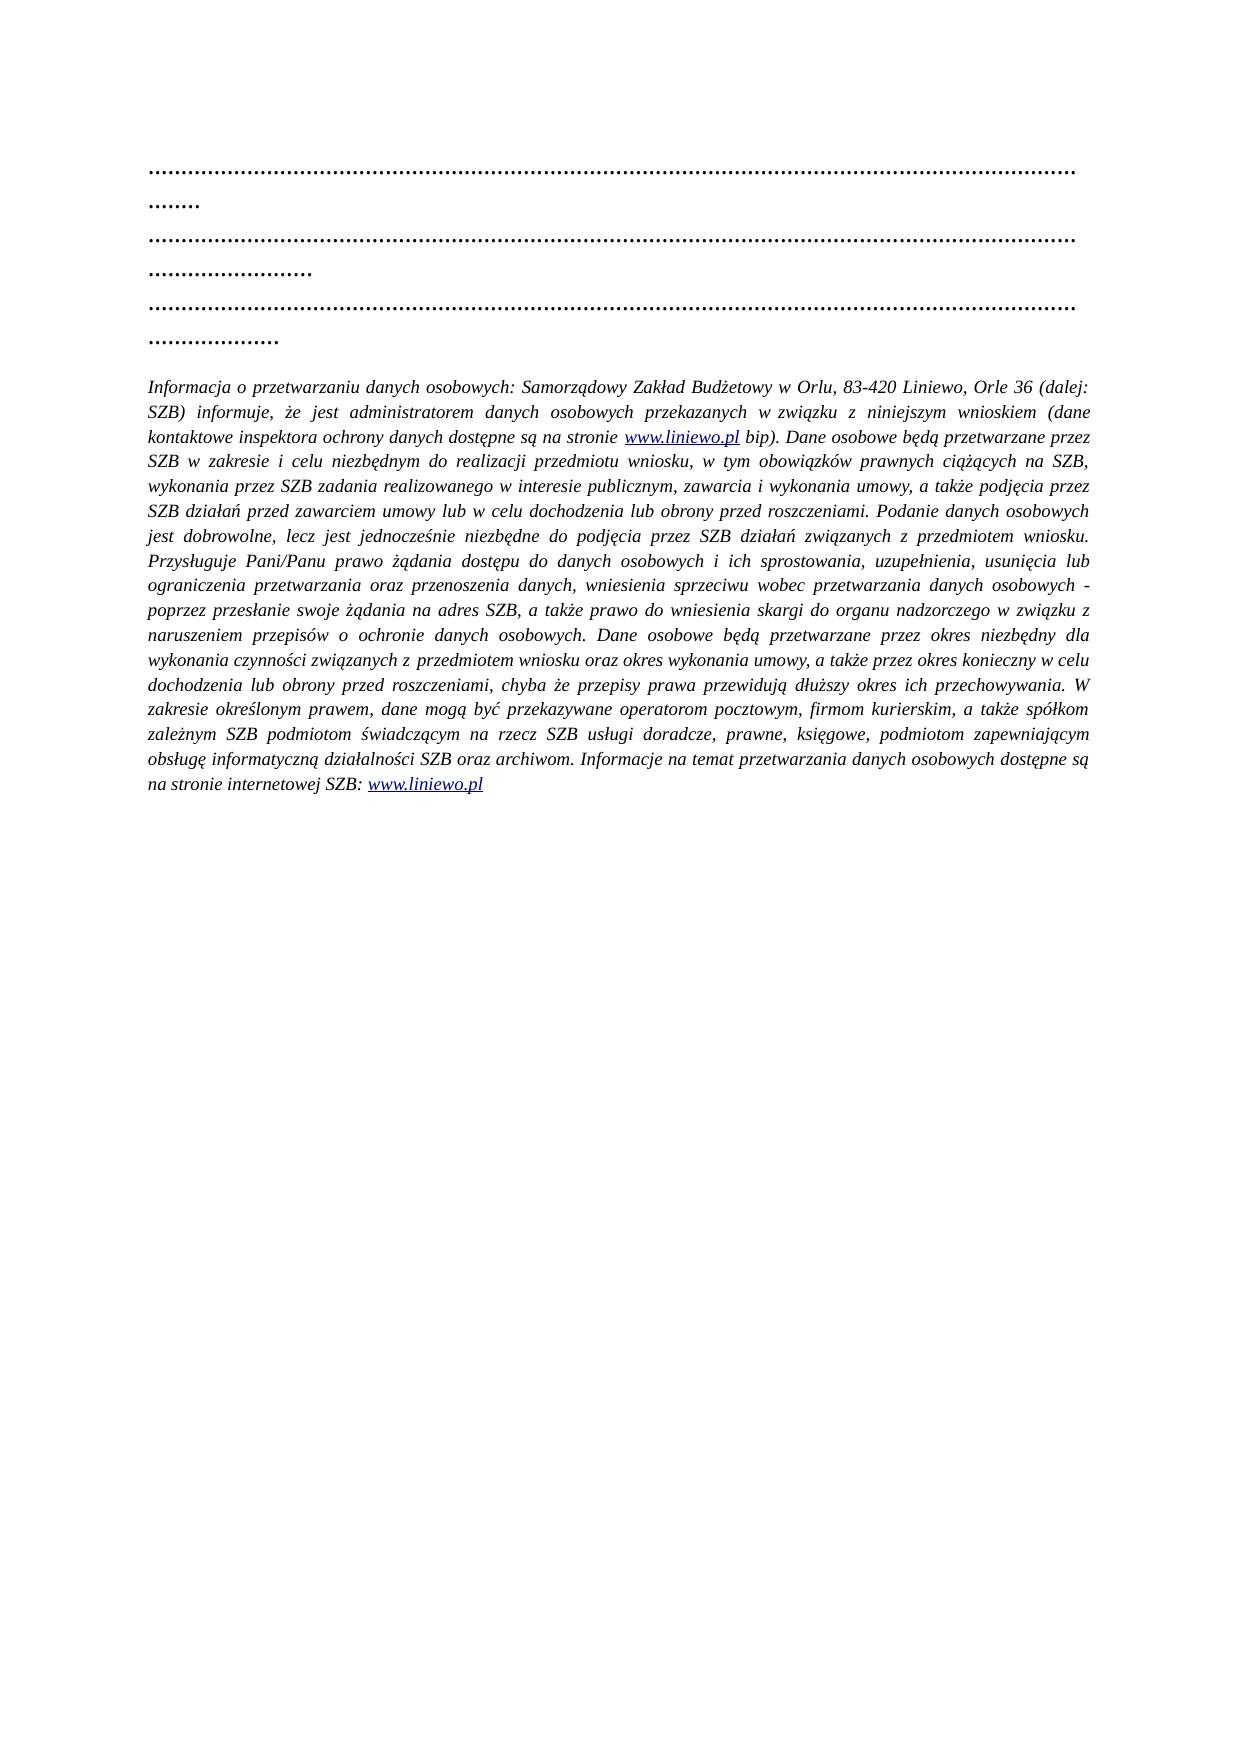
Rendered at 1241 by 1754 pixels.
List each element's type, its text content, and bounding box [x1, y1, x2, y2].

text Informacja o przetwarzaniu danych osobowych: Samorządowy Zakład Budżetowy w Orlu, 83-420 Liniewo, Orle 36 (dalej: SZB) informuje, że jest administratorem danych osobowych przekazanych w związku z niniejszym wnioskiem (dane kontaktowe inspektora ochrony danych dostępne są na stronie www.liniewo.pl bip). Dane osobowe będą przetwarzane przez SZB w zakresie i celu niezbędnym do realizacji przedmiotu wniosku, w tym obowiązków prawnych ciążących na SZB, wykonania przez SZB zadania realizowanego w interesie publicznym, zawarcia i wykonania umowy, a także podjęcia przez SZB działań przed zawarciem umowy lub w celu dochodzenia lub obrony przed roszczeniami. Podanie danych osobowych jest dobrowolne, lecz jest jednocześnie niezbędne do podjęcia przez SZB działań związanych z przedmiotem wniosku. Przysługuje Pani/Panu prawo żądania dostępu do danych osobowych i ich sprostowania, uzupełnienia, usunięcia lub ograniczenia przetwarzania oraz przenoszenia danych, wniesienia sprzeciwu wobec przetwarzania danych osobowych - poprzez przesłanie swoje żądania na adres SZB, a także prawo do wniesienia skargi do organu nadzorczego w związku z naruszeniem przepisów o ochronie danych osobowych. Dane osobowe będą przetwarzane przez okres niezbędny dla wykonania czynności związanych z przedmiotem wniosku oraz okres wykonania umowy, a także przez okres konieczny w celu dochodzenia lub obrony przed roszczeniami, chyba że przepisy prawa przewidują dłuższy okres ich przechowywania. W zakresie określonym prawem, dane mogą być przekazywane operatorom pocztowym, firmom kurierskim, a także spółkom zależnym SZB podmiotom świadczącym na rzecz SZB usługi doradcze, prawne, księgowe, podmiotom zapewniającym obsługę informatyczną działalności SZB oraz archiwom. Informacje na temat przetwarzania danych osobowych dostępne są na stronie internetowej SZB: www.liniewo.pl [148, 376, 1093, 794]
text …………………………………………………………………………………………………………………………………..………………………………………………………………………………………………………………………………………………....…………………………………………………………………………………………………………………………………………….. [148, 148, 1093, 352]
